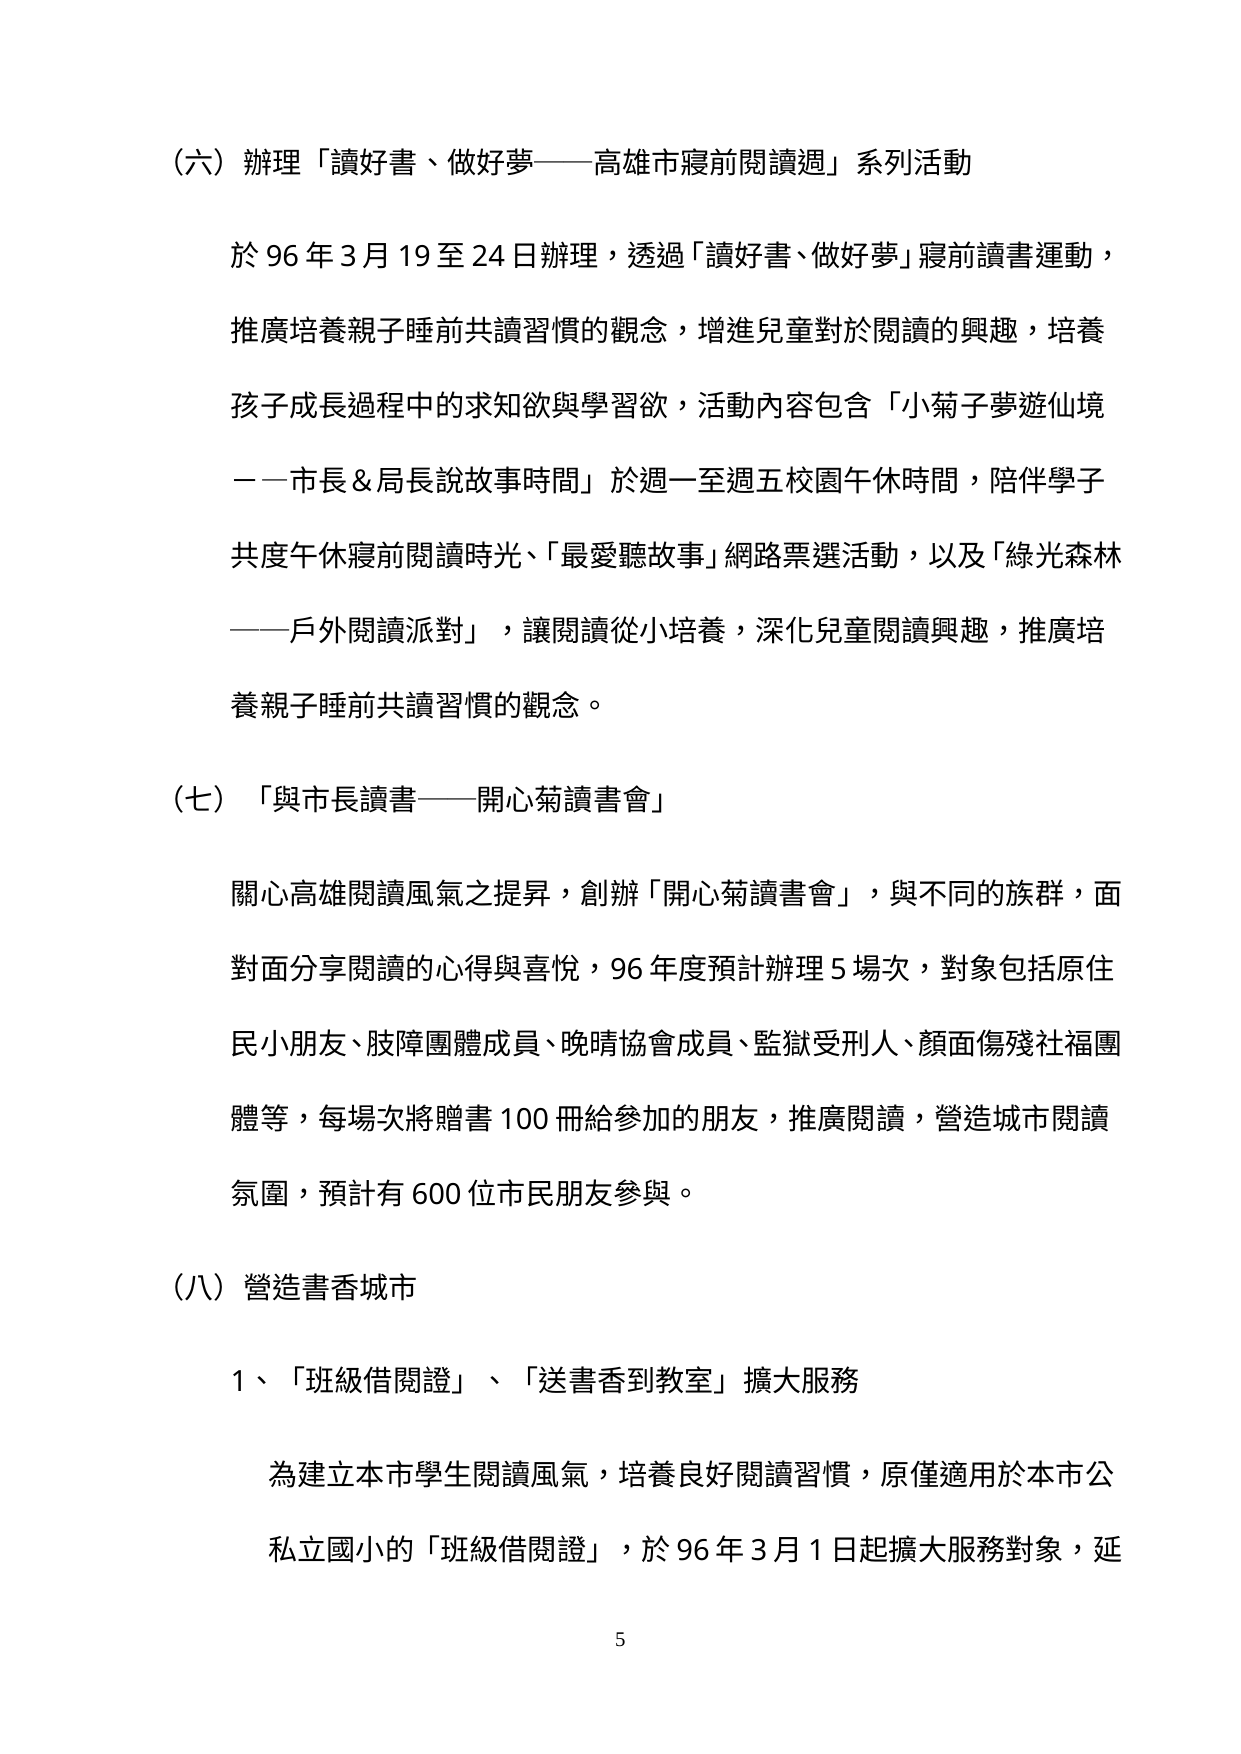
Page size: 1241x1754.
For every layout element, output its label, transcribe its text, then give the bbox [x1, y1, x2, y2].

text 於96年3月19至24日辦理，透過「讀好書、做好夢」寢前讀書運動，推廣培養親子睡前共讀習慣的觀念，增進兒童對於閱讀的興趣，培養孩子成長過程中的求知欲與學習欲，活動內容包含「小菊子夢遊仙境－—市長＆局長說故事時間」於週一至週五校園午休時間，陪伴學子共度午休寢前閱讀時光、「最愛聽故事」網路票選活動，以及「綠光森林──戶外閱讀派對」，讓閱讀從小培養，深化兒童閱讀興趣，推廣培養親子睡前共讀習慣的觀念。 [231, 217, 1122, 742]
text 1、「班級借閱證」、「送書香到教室」擴大服務 [118, 1342, 1122, 1417]
text 為建立本市學生閱讀風氣，培養良好閱讀習慣，原僅適用於本市公私立國小的「班級借閱證」，於96年3月1日起擴大服務對象，延 [268, 1435, 1122, 1585]
text 關心高雄閱讀風氣之提昇，創辦「開心菊讀書會」，與不同的族群，面對面分享閱讀的心得與喜悅，96年度預計辦理5場次，對象包括原住民小朋友、肢障團體成員、晚晴協會成員、監獄受刑人、顏面傷殘社福團體等，每場次將贈書100冊給參加的朋友，推廣閱讀，營造城市閱讀氛圍，預計有600位市民朋友參與。 [231, 854, 1122, 1229]
text （八）營造書香城市 [118, 1248, 1122, 1323]
text （六）辦理「讀好書、做好夢──高雄市寢前閱讀週」系列活動 [118, 123, 1122, 198]
text （七）「與市長讀書──開心菊讀書會」 [118, 760, 1122, 835]
